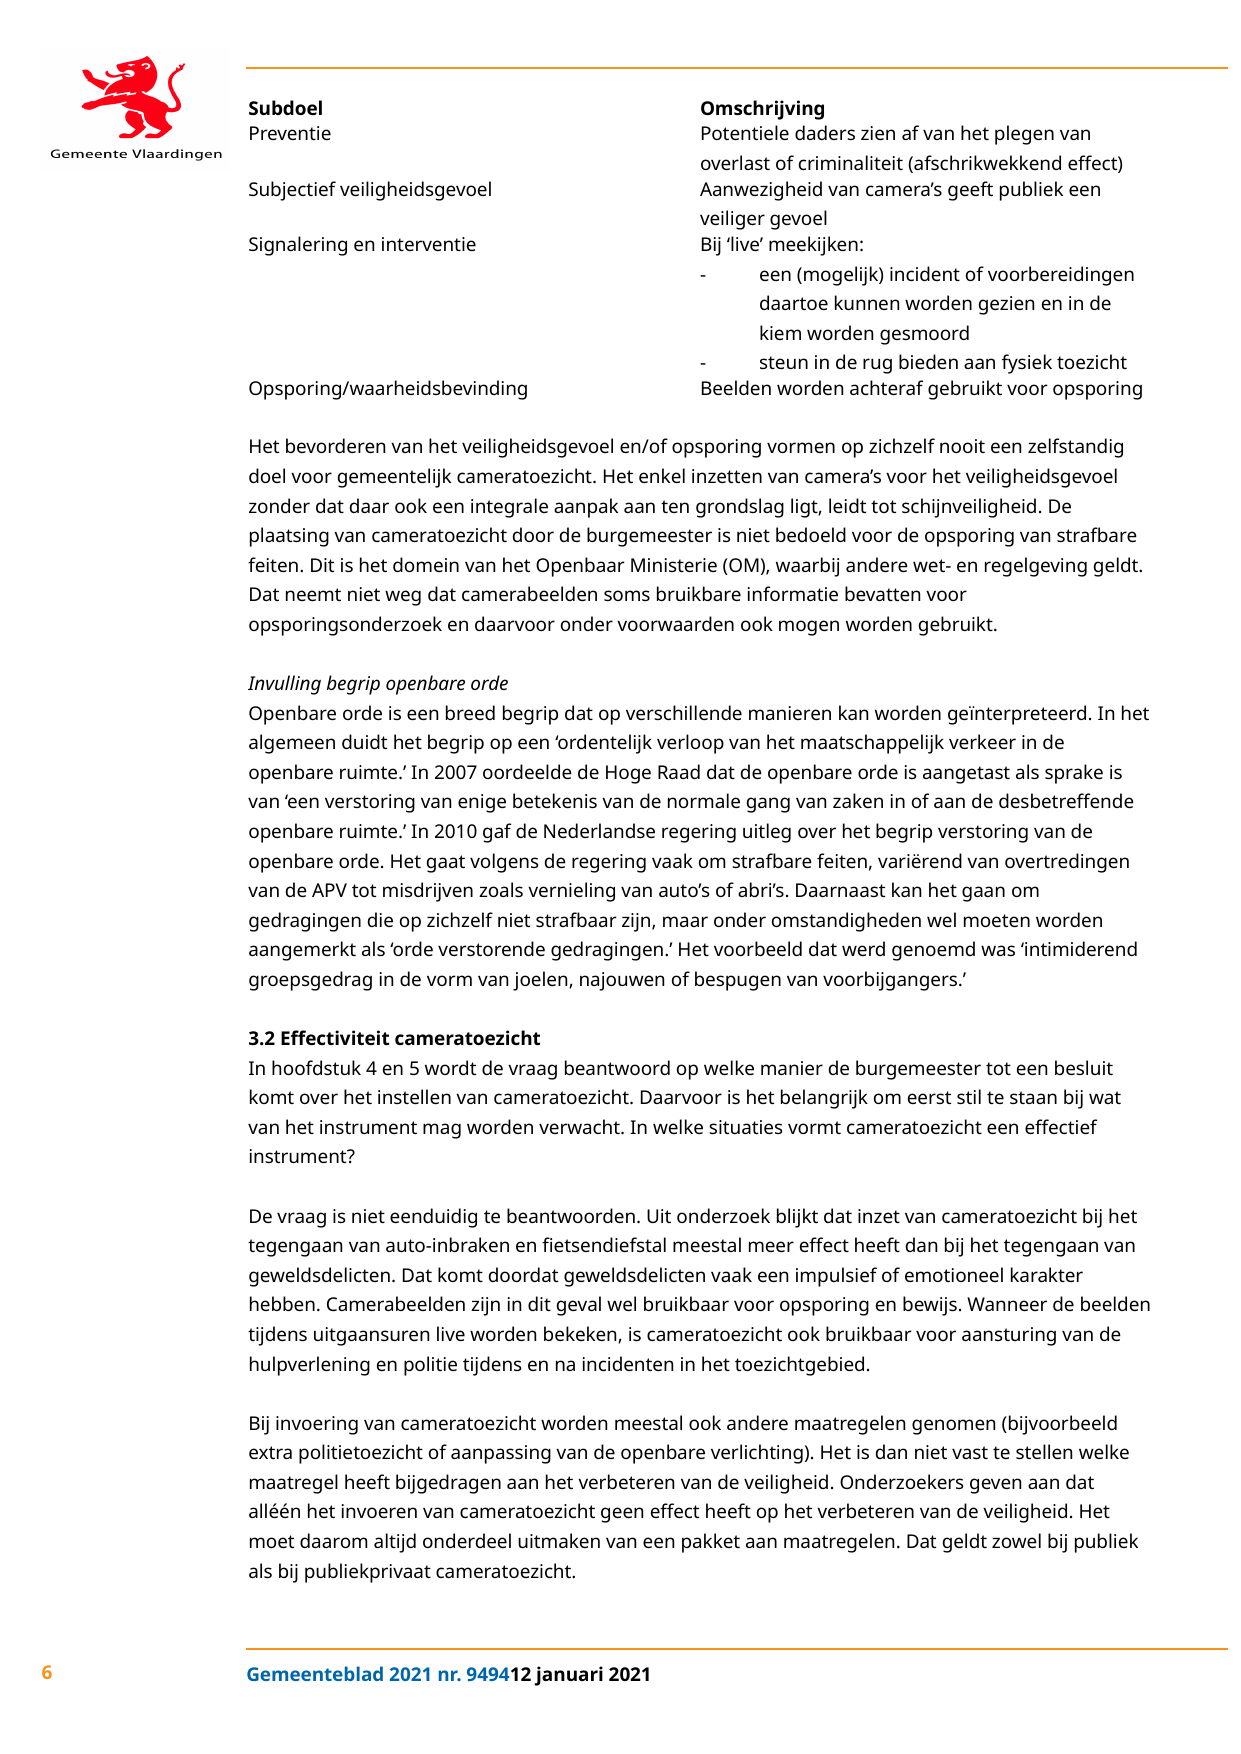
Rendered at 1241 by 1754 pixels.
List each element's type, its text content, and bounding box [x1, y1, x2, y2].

table_cell Signalering en interventie [248, 231, 700, 375]
text In hoofdstuk 4 en 5 wordt de vraag beantwoord op welke manier de burgemeester tot een besluit komt over het instellen van cameratoezicht. Daarvoor is het belangrijk om eerst stil te staan bij wat van het instrument mag worden verwacht. In welke situaties vormt cameratoezicht een effectief instrument? [248, 1055, 1152, 1169]
text Openbare orde is een breed begrip dat op verschillende manieren kan worden geïnterpreteerd. In het algemeen duidt het begrip op een ‘ordentelijk verloop van het maatschappelijk verkeer in de openbare ruimte.’ In 2007 oordeelde de Hoge Raad dat de openbare orde is aangetast als sprake is van ‘een verstoring van enige betekenis van de normale gang van zaken in of aan de desbetreffende openbare ruimte.’ In 2010 gaf de Nederlandse regering uitleg over het begrip verstoring van de openbare orde. Het gaat volgens de regering vaak om strafbare feiten, variërend van overtredingen van de APV tot misdrijven zoals vernieling van auto’s of abri’s. Daarnaast kan het gaan om gedragingen die op zichzelf niet strafbaar zijn, maar onder omstandigheden wel moeten worden aangemerkt als ‘orde verstorende gedragingen.’ Het voorbeeld dat werd genoemd was ‘intimiderend groepsgedrag in de vorm van joelen, najouwen of bespugen van voorbijgangers.’ [248, 700, 1152, 992]
table_cell Preventie [248, 121, 700, 176]
text Bij invoering van cameratoezicht worden meestal ook andere maatregelen genomen (bijvoorbeeld extra politietoezicht of aanpassing van de openbare verlichting). Het is dan niet vast te stellen welke maatregel heeft bijgedragen aan het verbeteren van de veiligheid. Onderzoekers geven aan dat alléén het invoeren van cameratoezicht geen effect heeft op het verbeteren van de veiligheid. Het moet daarom altijd onderdeel uitmaken van een pakket aan maatregelen. Dat geldt zowel bij publiek als bij publiekprivaat cameratoezicht. [248, 1410, 1152, 1584]
table_cell Bij ‘live’ meekijken: een (mogelijk) incident of voorbereidingen daartoe kunnen worden gezien en in de kiem worden gesmoord steun in de rug bieden aan fysiek toezicht [700, 231, 1152, 375]
table_cell Beelden worden achteraf gebruikt voor opsporing [700, 375, 1152, 401]
table_cell Opsporing/waarheidsbevinding [248, 375, 700, 401]
text 3.2 Effectiviteit cameratoezicht [248, 1025, 1152, 1051]
table_header Subdoel [248, 95, 700, 121]
table_cell Subjectief veiligheidsgevoel [248, 176, 700, 231]
table_cell Aanwezigheid van camera’s geeft publiek een veiliger gevoel [700, 176, 1152, 231]
text Invulling begrip openbare orde [248, 670, 1152, 696]
table_header Omschrijving [700, 95, 1152, 121]
picture [41, 47, 231, 172]
text De vraag is niet eenduidig te beantwoorden. Uit onderzoek blijkt dat inzet van cameratoezicht bij het tegengaan van auto-inbraken en fietsendiefstal meestal meer effect heeft dan bij het tegengaan van geweldsdelicten. Dat komt doordat geweldsdelicten vaak een impulsief of emotioneel karakter hebben. Camerabeelden zijn in dit geval wel bruikbaar voor opsporing en bewijs. Wanneer de beelden tijdens uitgaansuren live worden bekeken, is cameratoezicht ook bruikbaar voor aansturing van de hulpverlening en politie tijdens en na incidenten in het toezichtgebied. [248, 1203, 1152, 1377]
text Het bevorderen van het veiligheidsgevoel en/of opsporing vormen op zichzelf nooit een zelfstandig doel voor gemeentelijk cameratoezicht. Het enkel inzetten van camera’s voor het veiligheidsgevoel zonder dat daar ook een integrale aanpak aan ten grondslag ligt, leidt tot schijnveiligheid. De plaatsing van cameratoezicht door de burgemeester is niet bedoeld voor de opsporing van strafbare feiten. Dit is het domein van het Openbaar Ministerie (OM), waarbij andere wet- en regelgeving geldt. Dat neemt niet weg dat camerabeelden soms bruikbare informatie bevatten voor opsporingsonderzoek en daarvoor onder voorwaarden ook mogen worden gebruikt. [248, 434, 1152, 637]
table_cell Potentiele daders zien af van het plegen van overlast of criminaliteit (afschrikwekkend effect) [700, 121, 1152, 176]
